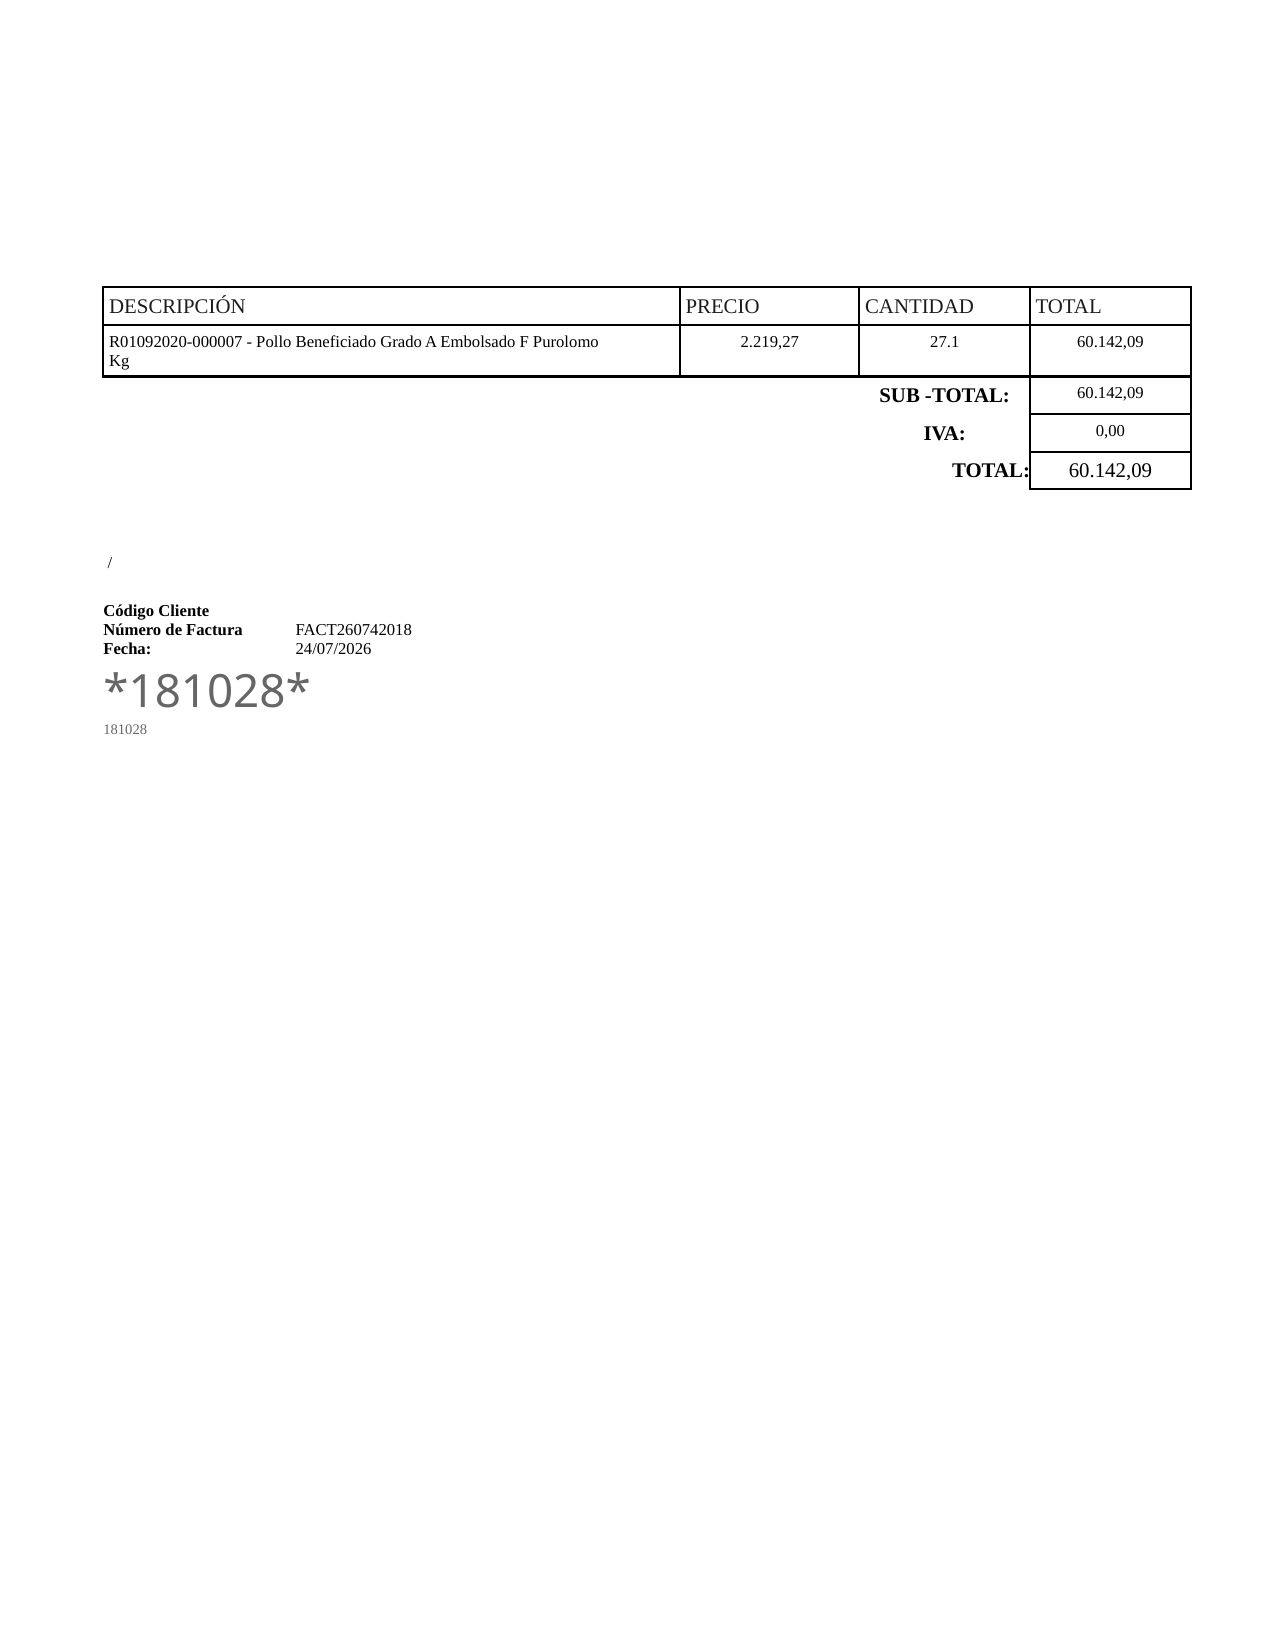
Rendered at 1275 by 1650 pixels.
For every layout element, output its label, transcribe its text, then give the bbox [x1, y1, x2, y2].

table_cell R01092020-000007 - Pollo Beneficiado Grado A Embolsado F Purolomo Kg [104, 326, 679, 375]
table_cell [103, 534, 858, 553]
table_cell Número de Factura [103, 620, 295, 639]
table_cell Fecha: [103, 639, 295, 658]
text *181028* [103, 658, 1137, 721]
table_cell / [103, 553, 858, 572]
table_cell 24/07/2026 [295, 639, 517, 658]
table_cell 27.1 [860, 326, 1029, 375]
table_header [295, 601, 517, 620]
table_cell 2.219,27 [681, 326, 858, 375]
table_header DESCRIPCIÓN [104, 288, 679, 323]
table_cell 60.142,09 [1031, 453, 1190, 488]
table_cell [103, 378, 859, 488]
table_header CANTIDAD [860, 288, 1029, 323]
table_cell TOTAL: [859, 451, 1029, 488]
table_cell 60.142,09 [1031, 326, 1190, 375]
table_cell SUB -TOTAL: [859, 378, 1029, 413]
table_header Código Cliente [103, 601, 295, 620]
table_header TOTAL [1031, 288, 1190, 323]
table_cell IVA: [859, 413, 1029, 451]
table_cell 0,00 [1031, 415, 1190, 451]
text 181028 [103, 721, 1137, 737]
table_header PRECIO [681, 288, 858, 323]
table_cell [103, 514, 858, 533]
table_cell 60.142,09 [1031, 378, 1190, 413]
table_header [103, 490, 858, 514]
table_cell FACT260742018 [295, 620, 517, 639]
